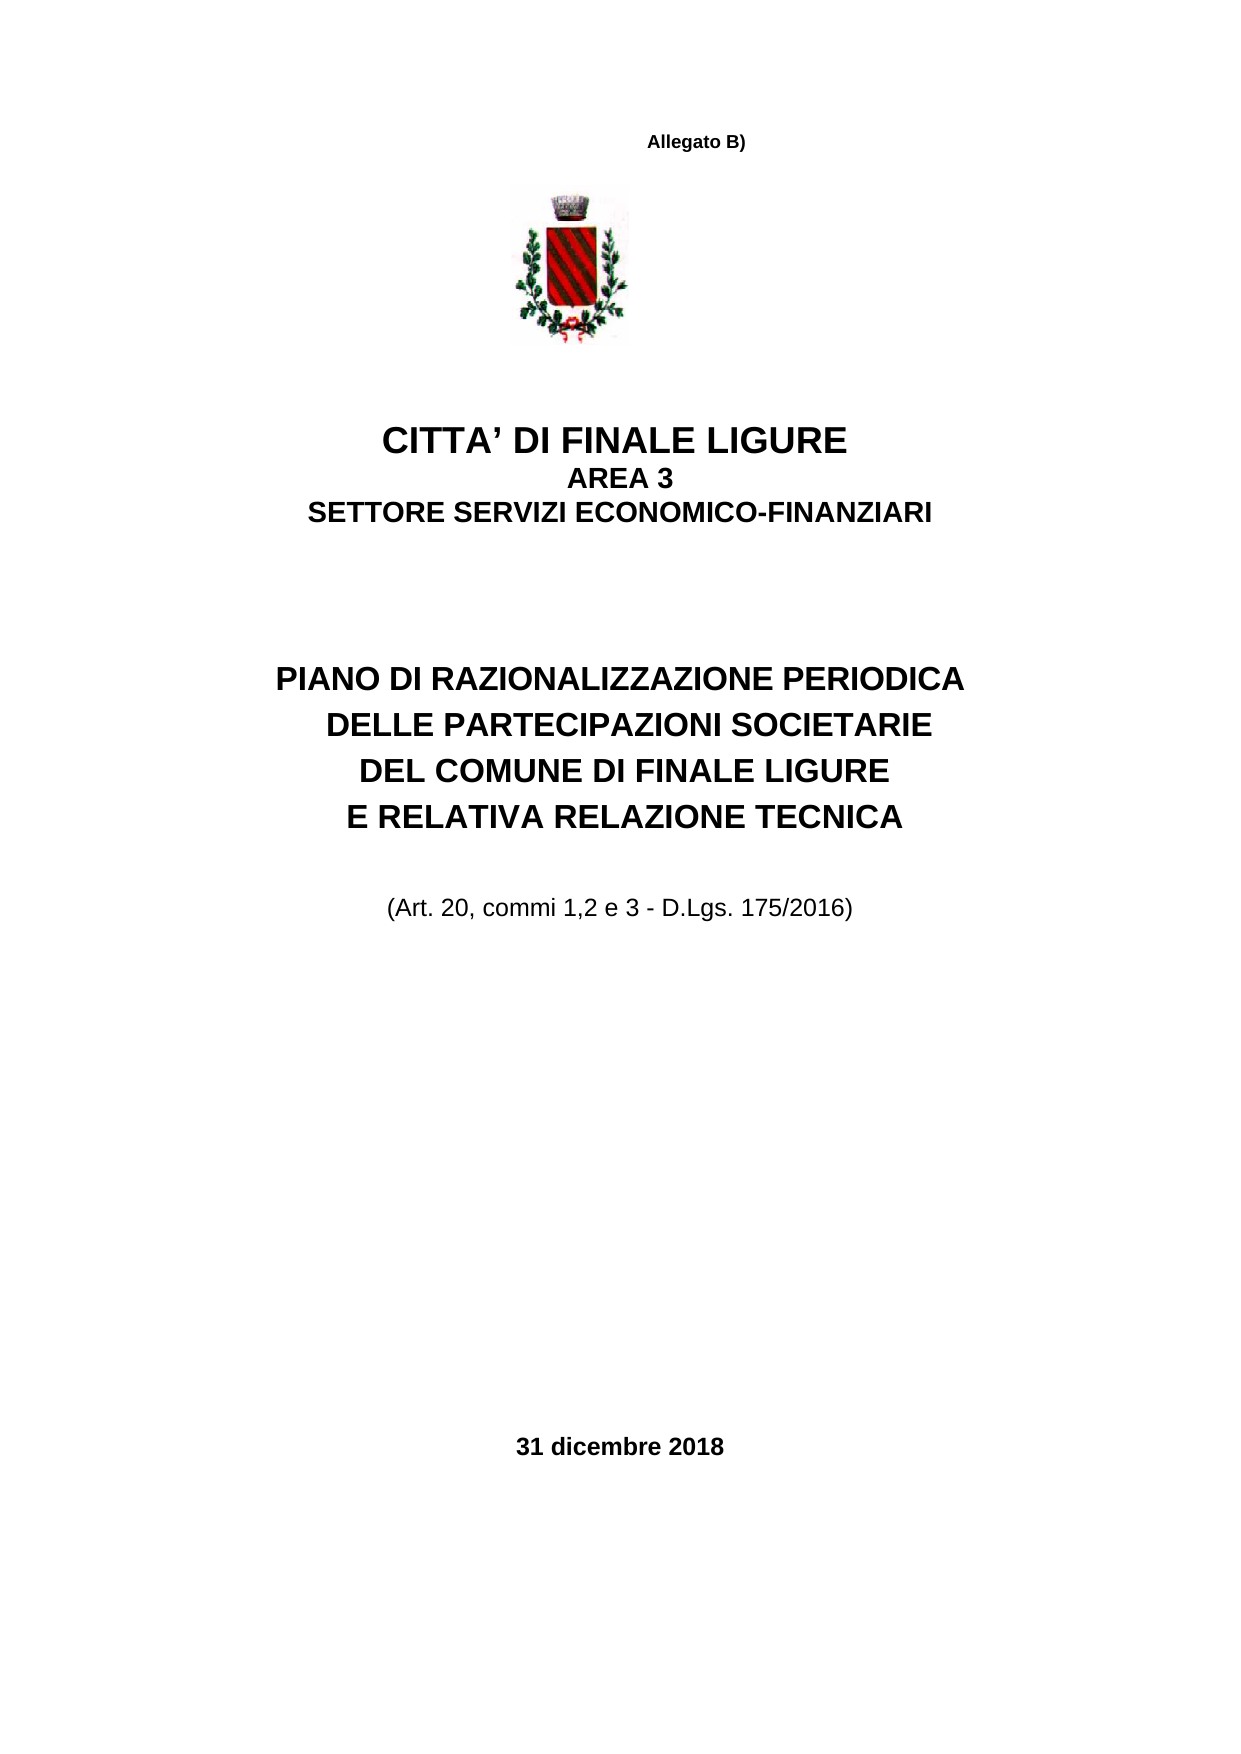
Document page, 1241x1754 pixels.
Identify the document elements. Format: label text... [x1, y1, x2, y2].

text (Art. 20, commi 1,2 e 3 - D.Lgs. 175/2016) [118, 892, 1122, 921]
text SETTORE SERVIZI ECONOMICO-FINANZIARI [118, 495, 1122, 528]
subtitle AREA 3 [118, 461, 1122, 495]
text 31 dicembre 2018 [118, 1432, 1122, 1461]
picture [511, 185, 631, 345]
text E RELATIVA RELAZIONE TECNICA [118, 797, 1122, 836]
text PIANO DI RAZIONALIZZAZIONE PERIODICA DELLE PARTECIPAZIONI SOCIETARIE DEL COMUNE DI FINALE LIGURE [118, 659, 1122, 790]
subtitle Allegato B) [118, 131, 1122, 353]
subtitle CITTA’ DI FINALE LIGURE [118, 418, 1122, 461]
